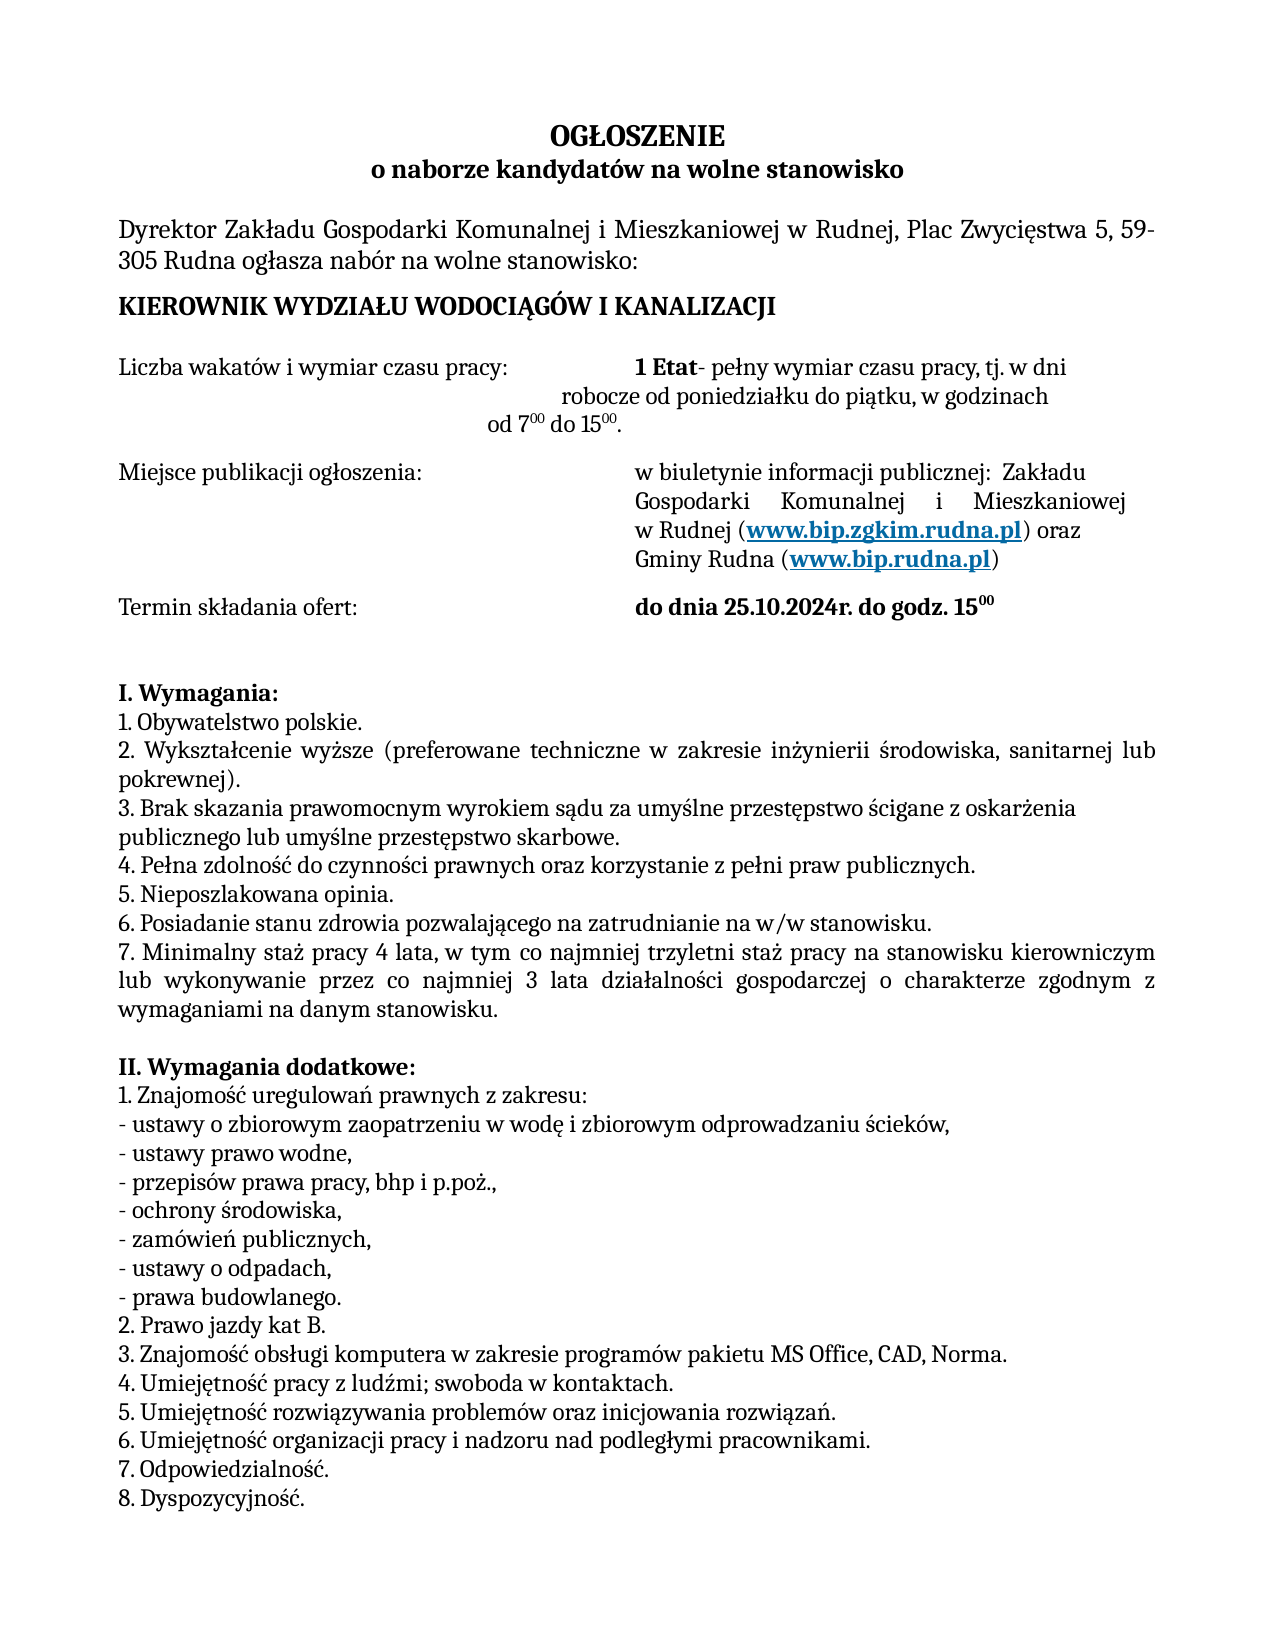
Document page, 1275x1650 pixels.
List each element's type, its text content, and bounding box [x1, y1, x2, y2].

text 5. Umiejętność rozwiązywania problemów oraz inicjowania rozwiązań. [118, 1397, 1157, 1426]
text Termin składania ofert: do dnia 25.10.2024r. do godz. 1500 [118, 592, 1157, 621]
text OGŁOSZENIE [118, 118, 1157, 154]
text 5. Nieposzlakowana opinia. [118, 880, 1157, 909]
text 2. Wykształcenie wyższe (preferowane techniczne w zakresie inżynierii środowiska, sanitarnej lub pokrewnej). [118, 736, 1157, 794]
text I. Wymagania: [118, 679, 1157, 707]
text publicznego lub umyślne przestępstwo skarbowe. [118, 822, 1157, 851]
text - prawa budowlanego. [118, 1282, 1157, 1311]
text - ustawy o zbiorowym zaopatrzeniu w wodę i zbiorowym odprowadzaniu ścieków, [118, 1110, 1157, 1139]
text 2. Prawo jazdy kat B. [118, 1311, 1157, 1340]
text 6. Umiejętność organizacji pracy i nadzoru nad podległymi pracownikami. [118, 1426, 1157, 1455]
text Dyrektor Zakładu Gospodarki Komunalnej i Mieszkaniowej w Rudnej, Plac Zwycięstwa 5, 59-305 Rudna ogłasza nabór na wolne stanowisko: [118, 214, 1157, 276]
text KIEROWNIK WYDZIAŁU WODOCIĄGÓW I KANALIZACJI [118, 291, 1157, 322]
text - zamówień publicznych, [118, 1225, 1157, 1254]
text 8. Dyspozycyjność. [118, 1484, 1157, 1512]
text 7. Odpowiedzialność. [118, 1455, 1157, 1484]
text 6. Posiadanie stanu zdrowia pozwalającego na zatrudnianie na w/w stanowisku. [118, 909, 1157, 937]
text 3. Znajomość obsługi komputera w zakresie programów pakietu MS Office, CAD, Norma. [118, 1340, 1157, 1369]
text - ochrony środowiska, [118, 1196, 1157, 1225]
text Liczba wakatów i wymiar czasu pracy: 1 Etat- pełny wymiar czasu pracy, tj. w dni robocze od poniedziałku do piątku, w godzinach od 700 do 1500. [118, 353, 1157, 439]
text - ustawy o odpadach, [118, 1254, 1157, 1282]
text II. Wymagania dodatkowe: [118, 1052, 1157, 1081]
text 3. Brak skazania prawomocnym wyrokiem sądu za umyślne przestępstwo ścigane z oskarżenia [118, 794, 1157, 822]
text o naborze kandydatów na wolne stanowisko [118, 154, 1157, 185]
text 4. Umiejętność pracy z ludźmi; swoboda w kontaktach. [118, 1369, 1157, 1397]
text - ustawy prawo wodne, [118, 1139, 1157, 1167]
text 4. Pełna zdolność do czynności prawnych oraz korzystanie z pełni praw publicznych. [118, 851, 1157, 880]
text 7. Minimalny staż pracy 4 lata, w tym co najmniej trzyletni staż pracy na stanowisku kierowniczym lub wykonywanie przez co najmniej 3 lata działalności gospodarczej o charakterze zgodnym z wymaganiami na danym stanowisku. [118, 937, 1157, 1024]
text 1. Obywatelstwo polskie. [118, 707, 1157, 736]
text 1. Znajomość uregulowań prawnych z zakresu: [118, 1081, 1157, 1110]
text Miejsce publikacji ogłoszenia: w biuletynie informacji publicznej: Zakładu Gospodarki Komunalnej i Mieszkaniowej w Rudnej (www.bip.zgkim.rudna.pl) oraz Gminy Rudna (www.bip.rudna.pl) [118, 458, 1157, 573]
text - przepisów prawa pracy, bhp i p.poż., [118, 1167, 1157, 1196]
